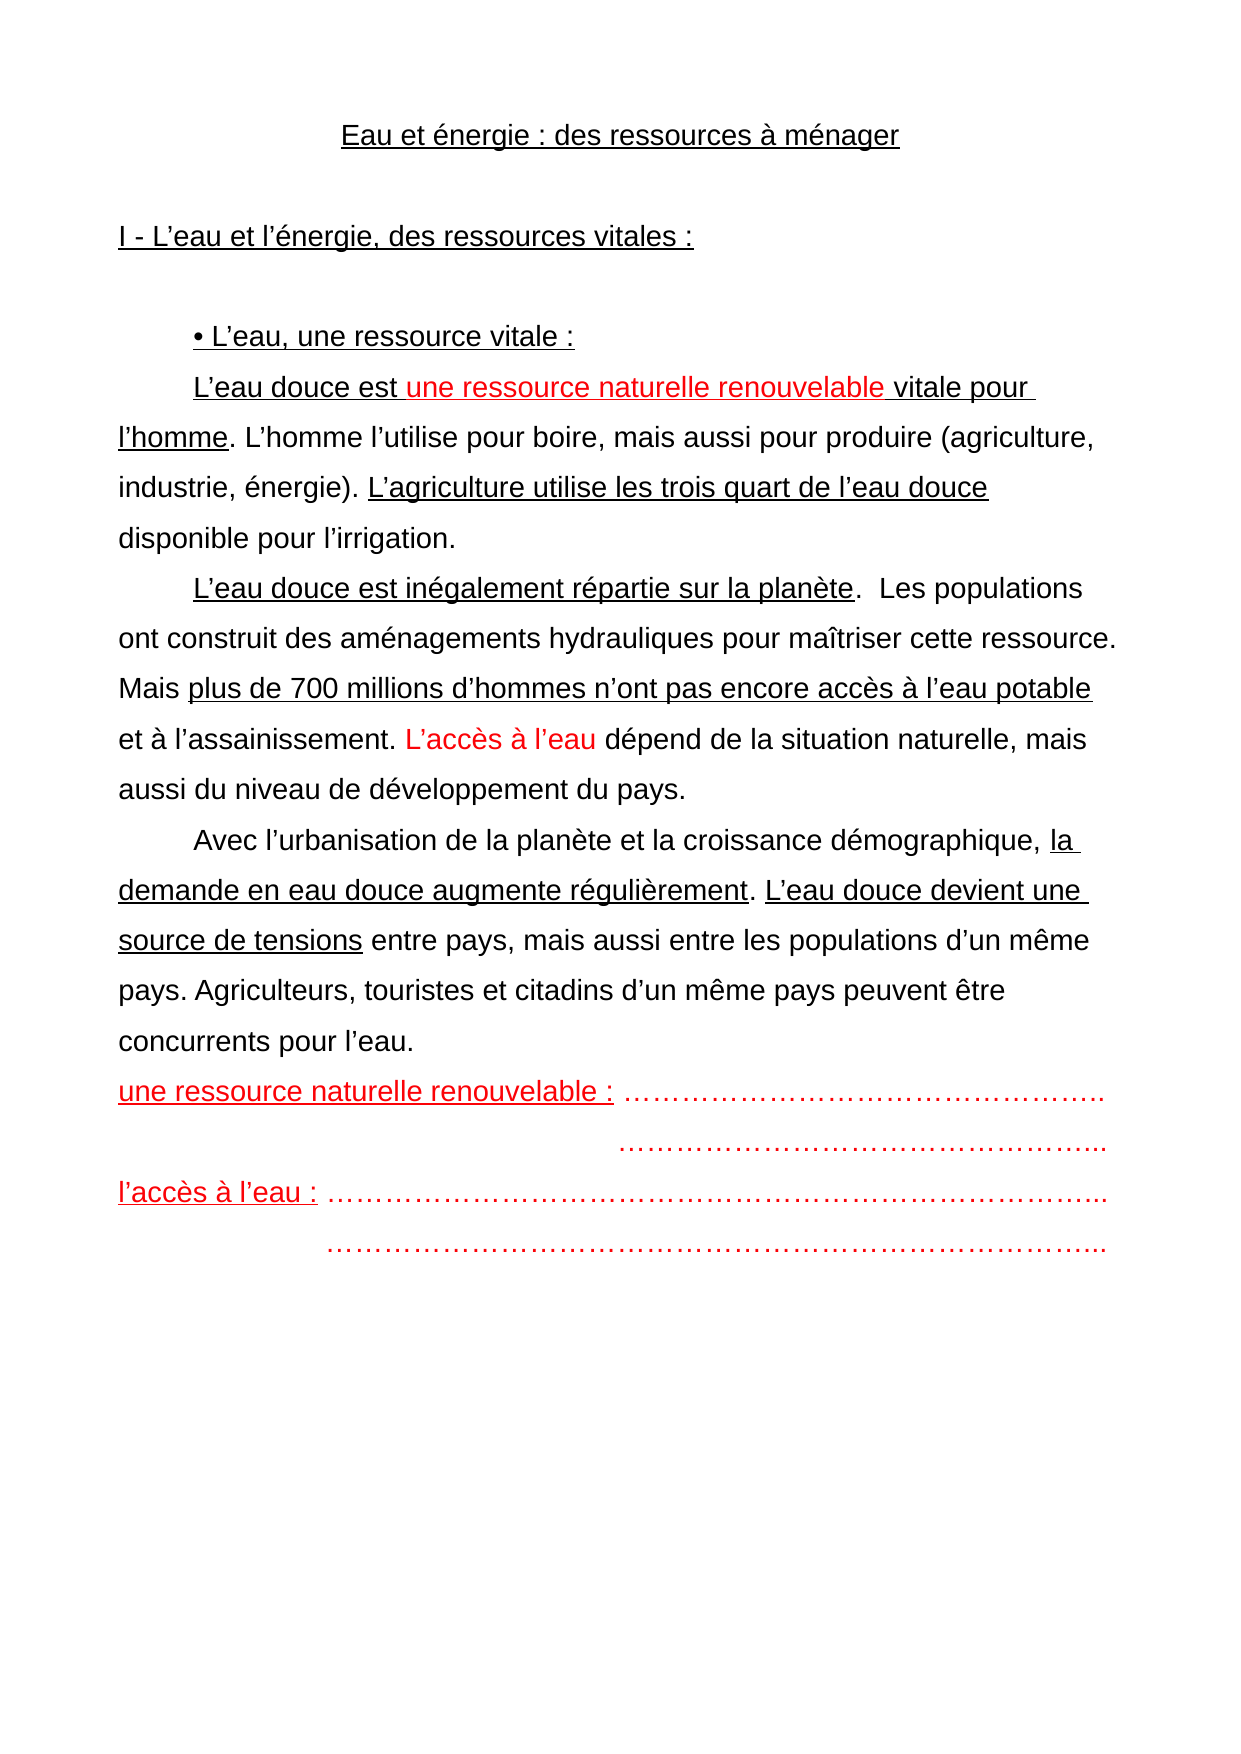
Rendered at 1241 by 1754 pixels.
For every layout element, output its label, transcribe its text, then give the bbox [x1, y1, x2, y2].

text …………………………………………... [118, 1124, 1122, 1158]
text L’eau douce est inégalement répartie sur la planète. Les populations ont construit des aménagements hydrauliques pour maîtriser cette ressource. Mais plus de 700 millions d’hommes n’ont pas encore accès à l’eau potable et à l’assainissement. L’accès à l’eau dépend de la situation naturelle, mais aussi du niveau de développement du pays. [118, 571, 1122, 806]
text une ressource naturelle renouvelable : ………………………………………….. [118, 1074, 1122, 1108]
text Avec l’urbanisation de la planète et la croissance démographique, la demande en eau douce augmente régulièrement. L’eau douce devient une source de tensions entre pays, mais aussi entre les populations d’un même pays. Agriculteurs, touristes et citadins d’un même pays peuvent être concurrents pour l’eau. [118, 822, 1122, 1057]
text ……………………………………………………………………... [118, 1225, 1122, 1258]
text L’eau douce est une ressource naturelle renouvelable vitale pour l’homme. L’homme l’utilise pour boire, mais aussi pour produire (agriculture, industrie, énergie). L’agriculture utilise les trois quart de l’eau douce disponible pour l’irrigation. [118, 370, 1122, 554]
text • L’eau, une ressource vitale : [118, 319, 1122, 353]
text Eau et énergie : des ressources à ménager [118, 118, 1122, 152]
text I - L’eau et l’énergie, des ressources vitales : [118, 219, 1122, 252]
text l’accès à l’eau : ……………………………………………………………………... [118, 1175, 1122, 1208]
